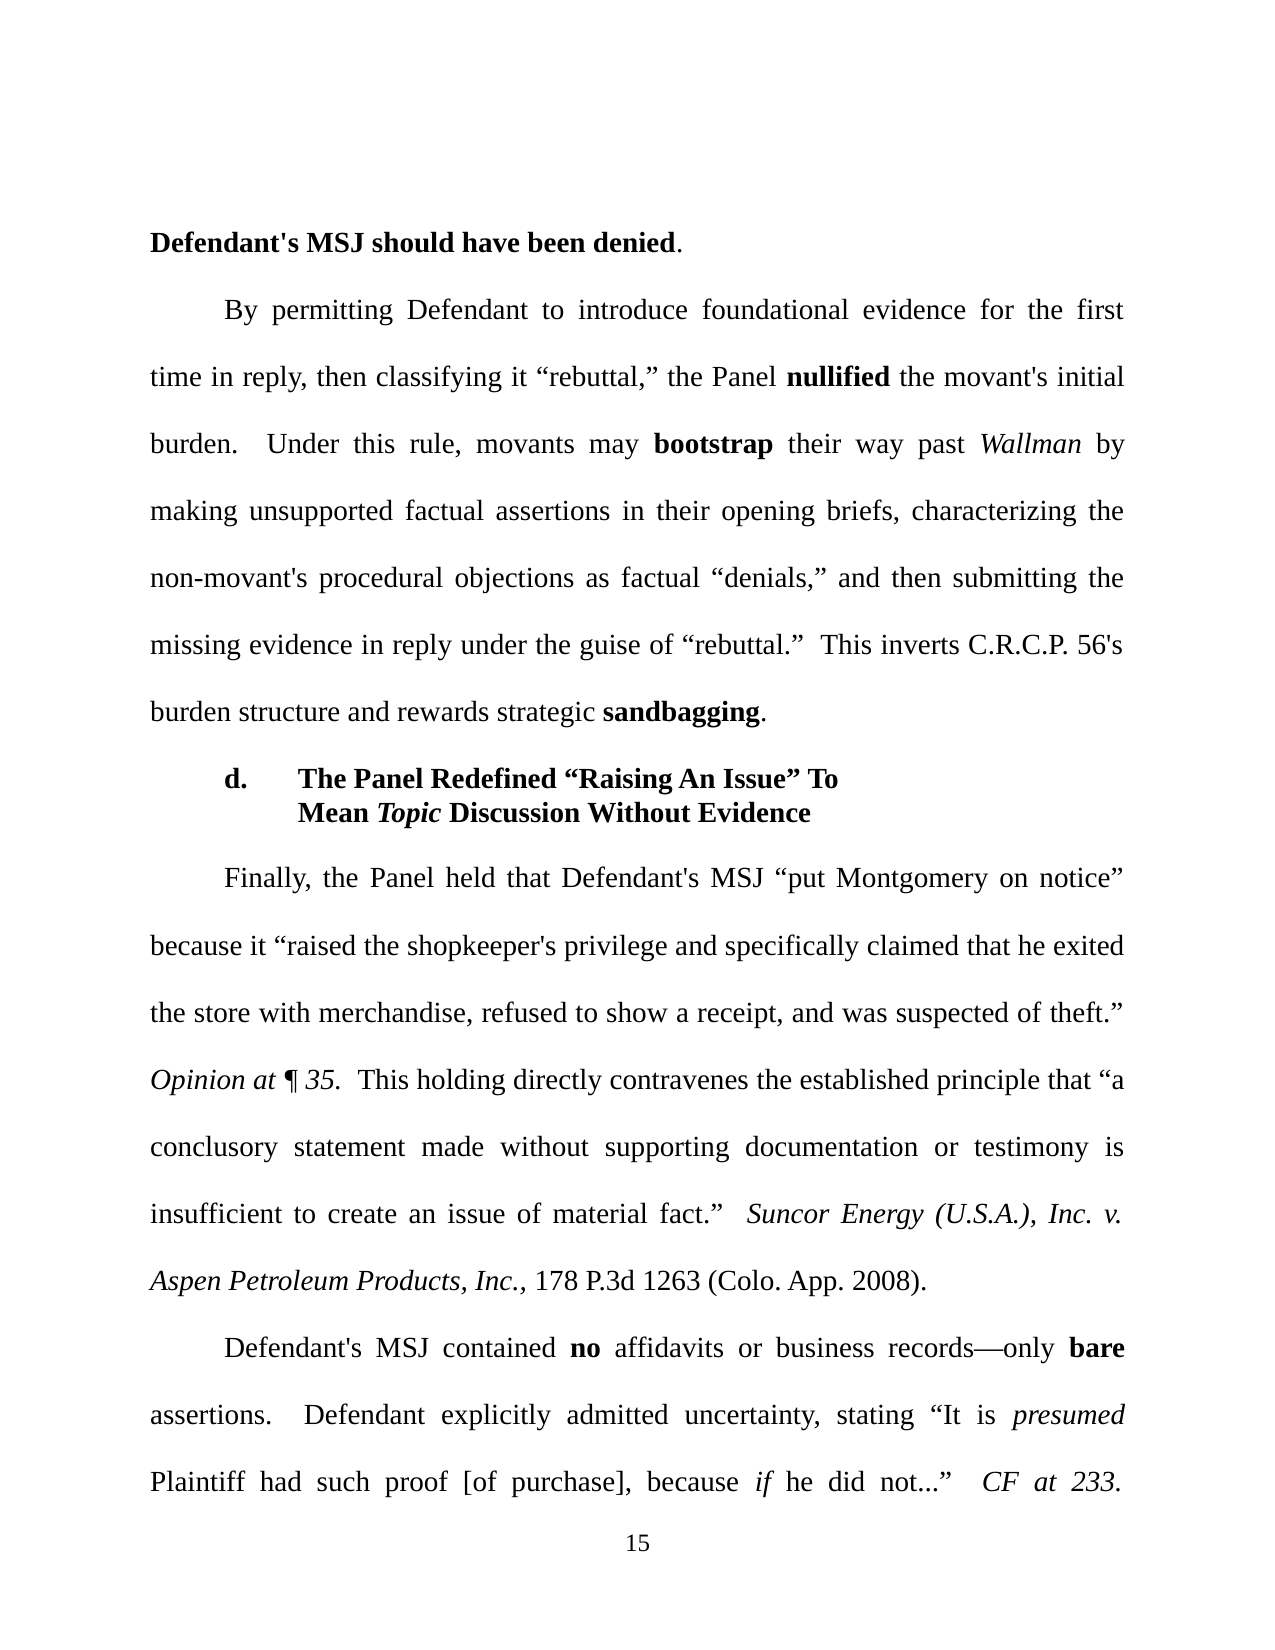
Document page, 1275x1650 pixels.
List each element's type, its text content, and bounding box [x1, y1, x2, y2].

text Defendant's MSJ contained no affidavits or business records—only bare assertions. Defendant explicitly admitted uncertainty, stating “It is presumed Plaintiff had such proof [of purchase], because if he did not...” CF at 233. [150, 1330, 1125, 1498]
text d. The Panel Redefined “Raising An Issue” To [150, 762, 1125, 795]
text Mean Topic Discussion Without Evidence [150, 795, 1125, 829]
text Defendant's MSJ should have been denied. [150, 225, 1125, 258]
text Finally, the Panel held that Defendant's MSJ “put Montgomery on notice” because it “raised the shopkeeper's privilege and specifically claimed that he exited the store with merchandise, refused to show a receipt, and was suspected of theft.” Opinion at ¶ 35. This holding directly contravenes the established principle that “a conclusory statement made without supporting documentation or testimony is insufficient to create an issue of material fact.” Suncor Energy (U.S.A.), Inc. v. Aspen Petroleum Products, Inc., 178 P.3d 1263 (Colo. App. 2008). [150, 861, 1125, 1297]
text By permitting Defendant to introduce foundational evidence for the first time in reply, then classifying it “rebuttal,” the Panel nullified the movant's initial burden. Under this rule, movants may bootstrap their way past Wallman by making unsupported factual assertions in their opening briefs, characterizing the non-movant's procedural objections as factual “denials,” and then submitting the missing evidence in reply under the guise of “rebuttal.” This inverts C.R.C.P. 56's burden structure and rewards strategic sandbagging. [150, 292, 1125, 728]
